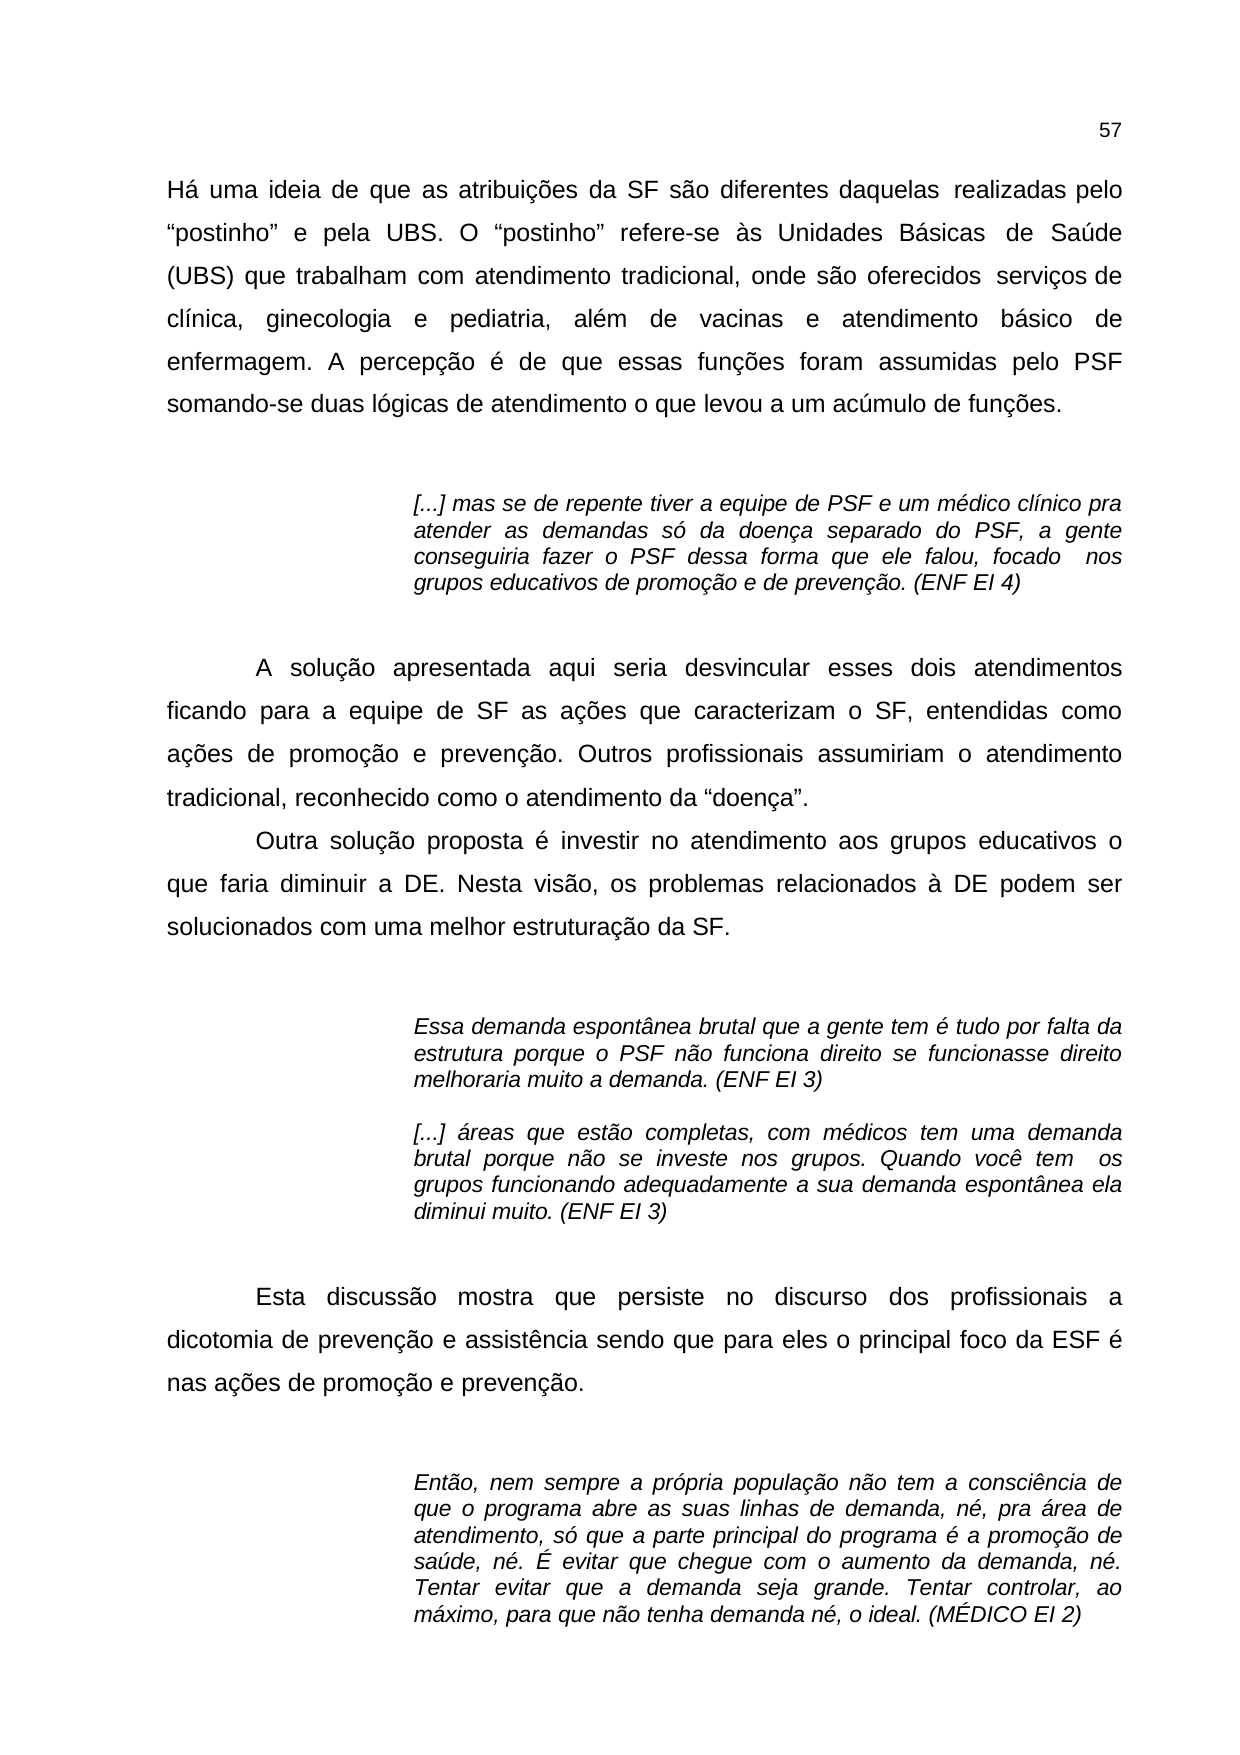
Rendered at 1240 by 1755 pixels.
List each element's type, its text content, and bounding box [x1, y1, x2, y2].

text Essa demanda espontânea brutal que a gente tem é tudo por falta da estrutura porque o PSF não funciona direito se funcionasse direito melhoraria muito a demanda. (ENF EI 3) [413, 1013, 1122, 1092]
text [...] áreas que estão completas, com médicos tem uma demanda brutal porque não se investe nos grupos. Quando você tem os grupos funcionando adequadamente a sua demanda espontânea ela diminui muito. (ENF EI 3) [413, 1119, 1123, 1224]
text [...] mas se de repente tiver a equipe de PSF e um médico clínico pra atender as demandas só da doença separado do PSF, a gente conseguiria fazer o PSF dessa forma que ele falou, focado nos grupos educativos de promoção e de prevenção. (ENF EI 4) [413, 490, 1123, 596]
text Outra solução proposta é investir no atendimento aos grupos educativos o que faria diminuir a DE. Nesta visão, os problemas relacionados à DE podem ser solucionados com uma melhor estruturação da SF. [167, 826, 1123, 941]
text Então, nem sempre a própria população não tem a consciência de que o programa abre as suas linhas de demanda, né, pra área de atendimento, só que a parte principal do programa é a promoção de saúde, né. É evitar que chegue com o aumento da demanda, né. Tentar evitar que a demanda seja grande. Tentar controlar, ao máximo, para que não tenha demanda né, o ideal. (MÉDICO EI 2) [413, 1469, 1123, 1627]
text Esta discussão mostra que persiste no discurso dos profissionais a dicotomia de prevenção e assistência sendo que para eles o principal foco da ESF é nas ações de promoção e prevenção. [167, 1282, 1123, 1397]
text A solução apresentada aqui seria desvincular esses dois atendimentos ficando para a equipe de SF as ações que caracterizam o SF, entendidas como ações de promoção e prevenção. Outros profissionais assumiriam o atendimento tradicional, reconhecido como o atendimento da “doença”. [167, 653, 1123, 811]
text Há uma ideia de que as atribuições da SF são diferentes daquelas realizadas pelo “postinho” e pela UBS. O “postinho” refere-se às Unidades Básicas de Saúde (UBS) que trabalham com atendimento tradicional, onde são oferecidos serviços de clínica, ginecologia e pediatria, além de vacinas e atendimento básico de enfermagem. A percepção é de que essas funções foram assumidas pelo PSF somando-se duas lógicas de atendimento o que levou a um acúmulo de funções. [167, 175, 1123, 418]
